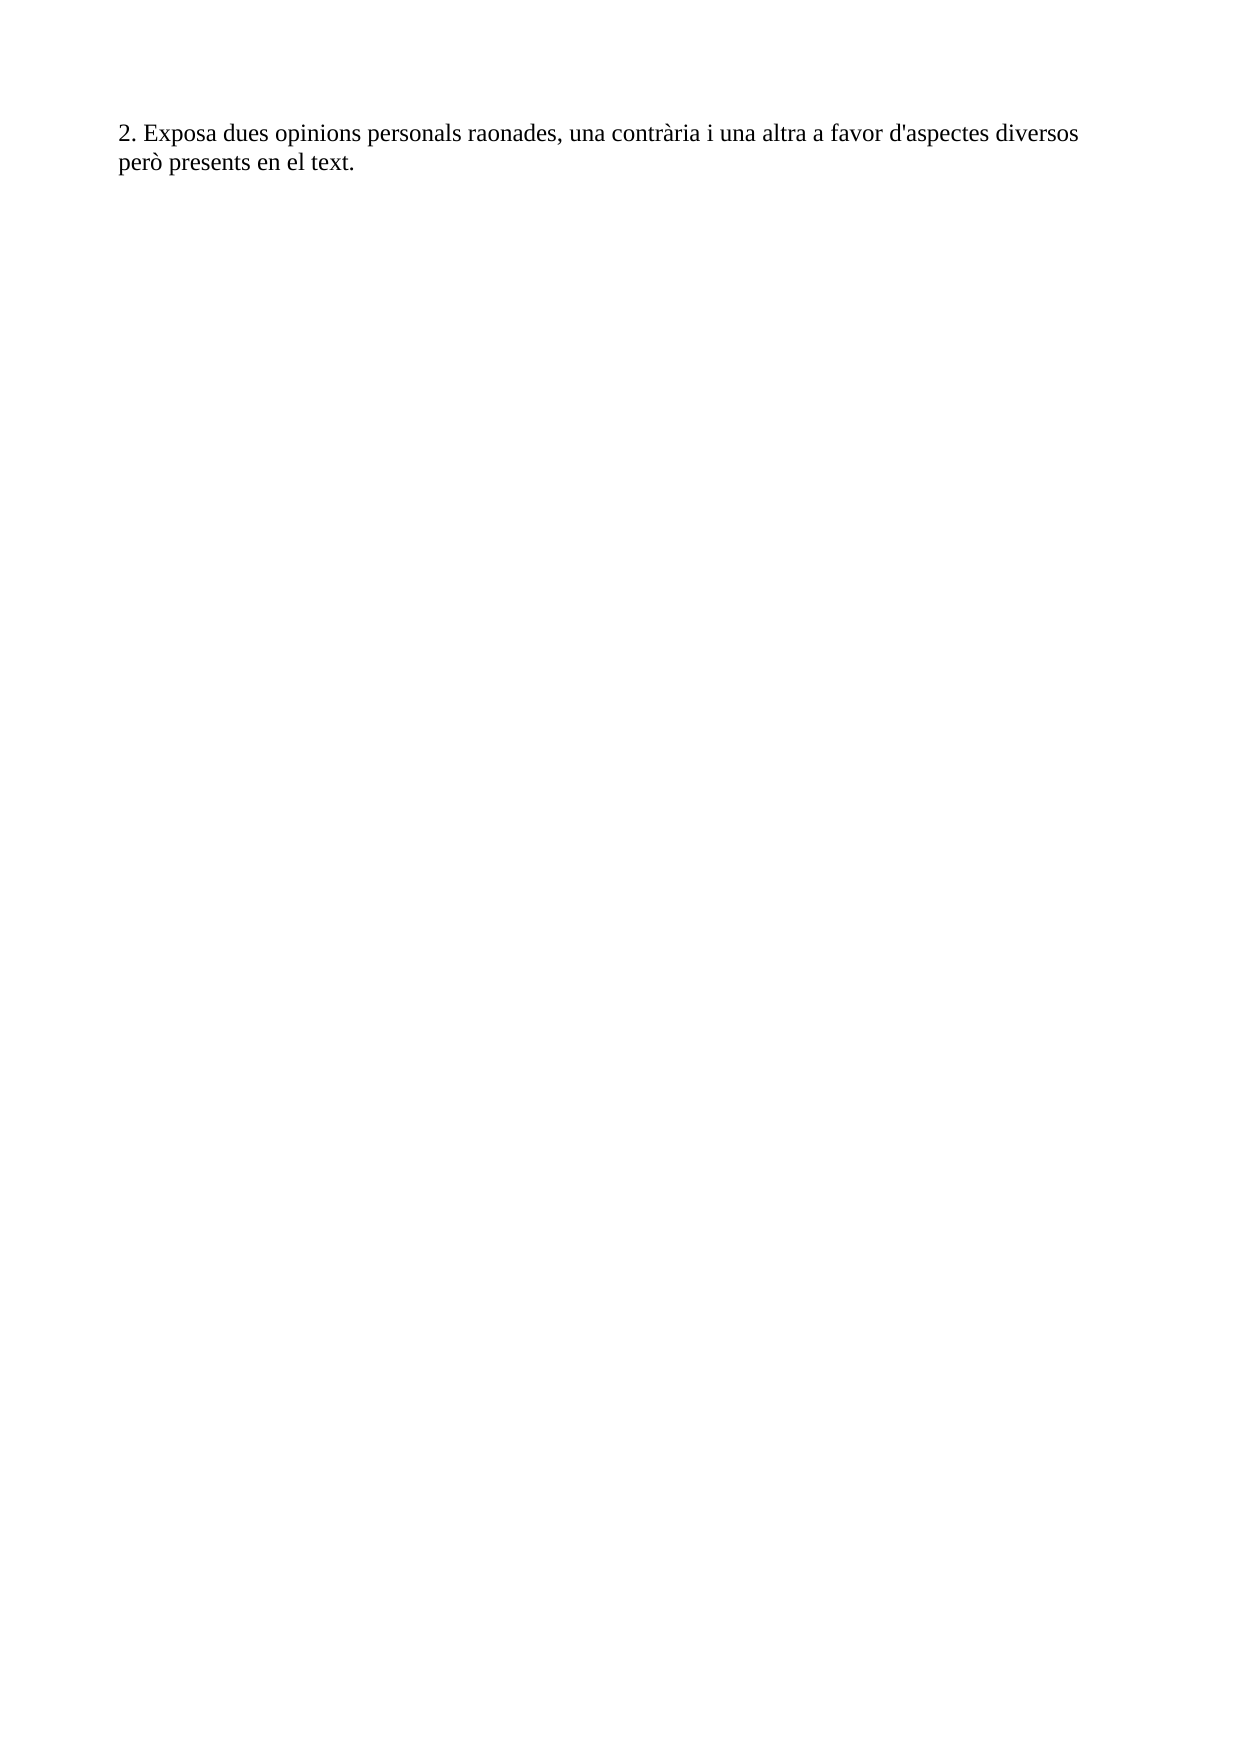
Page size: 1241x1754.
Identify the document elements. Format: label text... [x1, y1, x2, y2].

text 2. Exposa dues opinions personals raonades, una contrària i una altra a favor d'aspectes diversos però presents en el text. [118, 118, 1122, 176]
